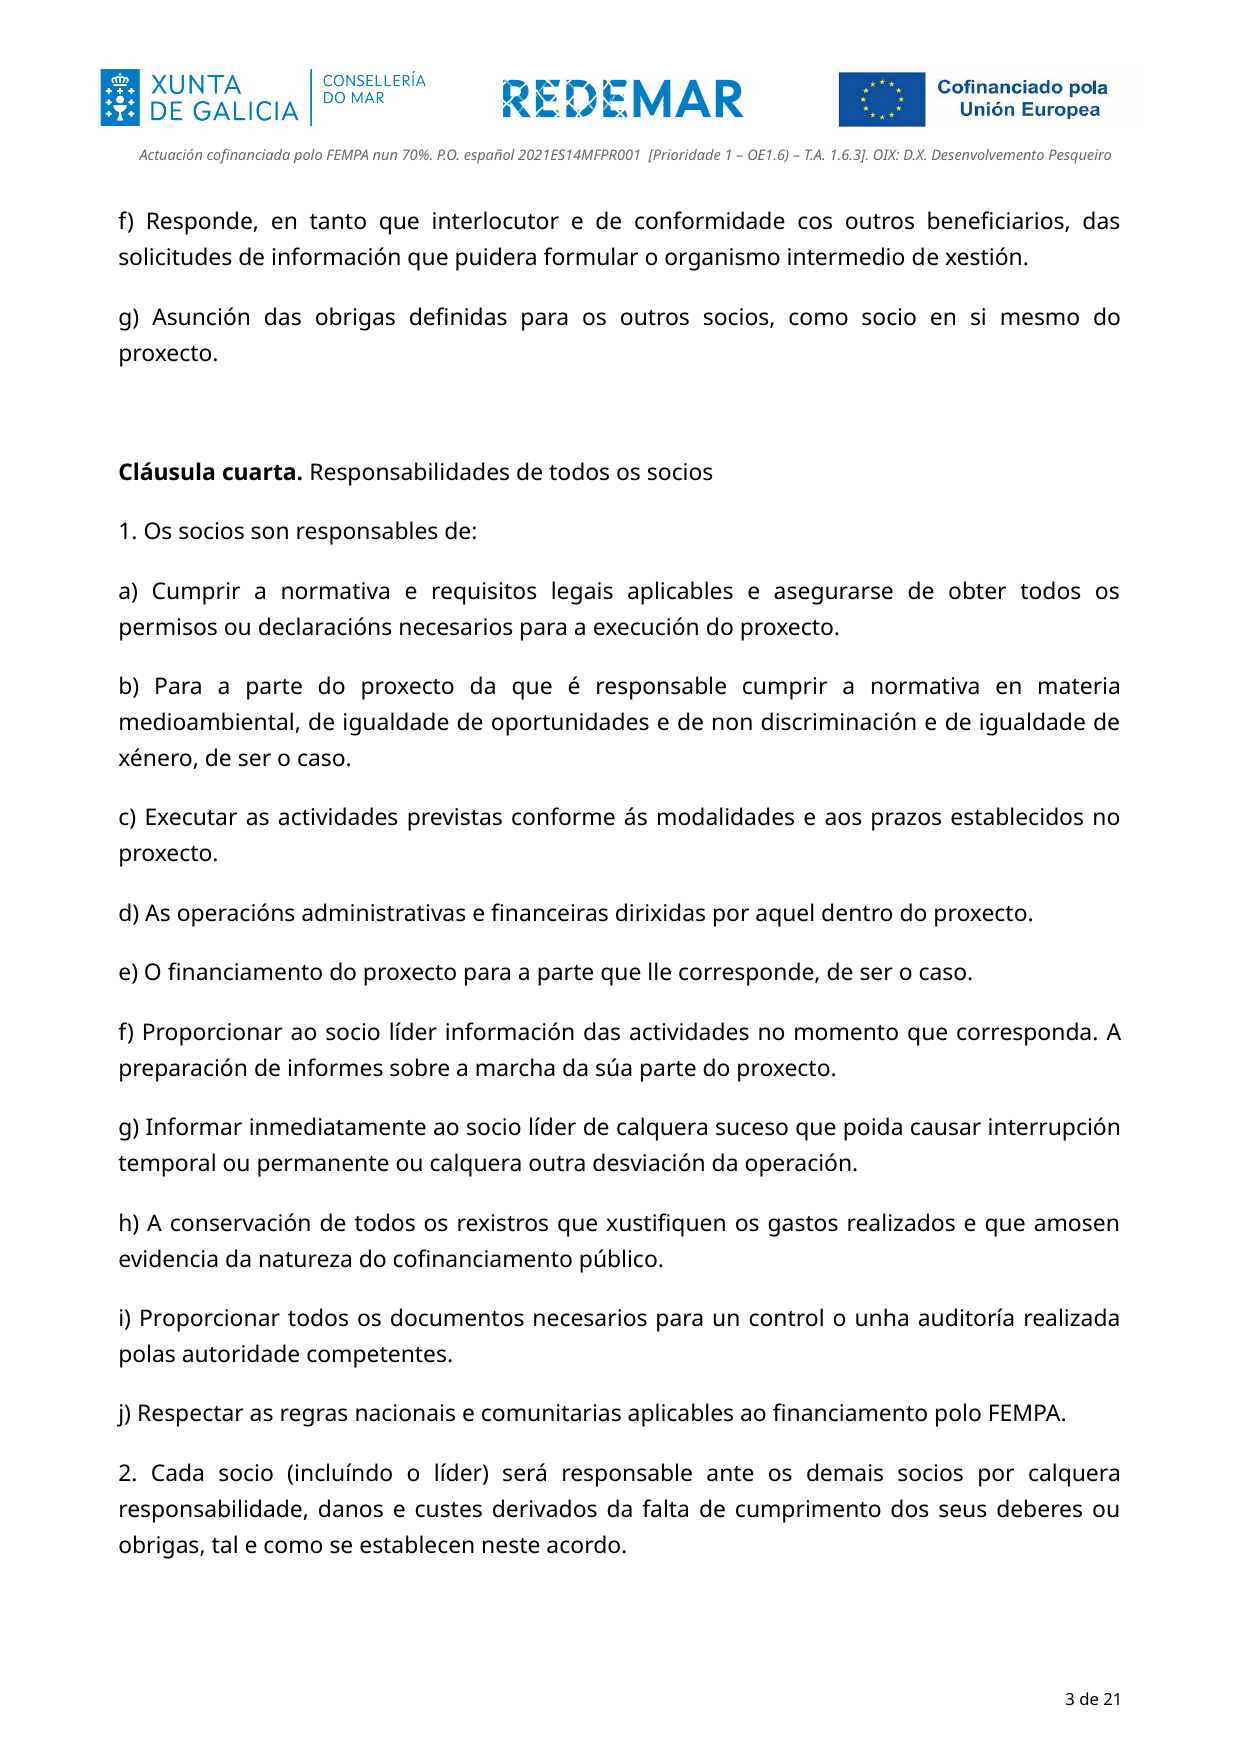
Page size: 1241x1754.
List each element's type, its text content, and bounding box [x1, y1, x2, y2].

text h) A conservación de todos os rexistros que xustifiquen os gastos realizados e que amosen evidencia da natureza do cofinanciamento público. [118, 1207, 1122, 1274]
text b) Para a parte do proxecto da que é responsable cumprir a normativa en materia medioambiental, de igualdade de oportunidades e de non discriminación e de igualdade de xénero, de ser o caso. [118, 670, 1122, 773]
text 2. Cada socio (incluíndo o líder) será responsable ante os demais socios por calquera responsabilidade, danos e custes derivados da falta de cumprimento dos seus deberes ou obrigas, tal e como se establecen neste acordo. [118, 1457, 1122, 1560]
text f) Proporcionar ao socio líder información das actividades no momento que corresponda. A preparación de informes sobre a marcha da súa parte do proxecto. [118, 1016, 1122, 1083]
picture [100, 69, 426, 126]
text i) Proporcionar todos os documentos necesarios para un control o unha auditoría realizada polas autoridade competentes. [118, 1302, 1122, 1369]
text f) Responde, en tanto que interlocutor e de conformidade cos outros beneficiarios, das solicitudes de información que puidera formular o organismo intermedio de xestión. [118, 205, 1122, 272]
text j) Respectar as regras nacionais e comunitarias aplicables ao financiamento polo FEMPA. [118, 1397, 1122, 1429]
text Cláusula cuarta. Responsabilidades de todos os socios [118, 456, 1122, 487]
text e) O financiamento do proxecto para a parte que lle corresponde, de ser o caso. [118, 956, 1122, 987]
picture [495, 78, 752, 119]
text g) Informar inmediatamente ao socio líder de calquera suceso que poida causar interrupción temporal ou permanente ou calquera outra desviación da operación. [118, 1111, 1122, 1178]
text g) Asunción das obrigas definidas para os outros socios, como socio en si mesmo do proxecto. [118, 301, 1122, 368]
text c) Executar as actividades previstas conforme ás modalidades e aos prazos establecidos no proxecto. [118, 801, 1122, 868]
text a) Cumprir a normativa e requisitos legais aplicables e asegurarse de obter todos os permisos ou declaracións necesarios para a execución do proxecto. [118, 574, 1122, 642]
text d) As operacións administrativas e financeiras dirixidas por aquel dentro do proxecto. [118, 897, 1122, 928]
text 1. Os socios son responsables de: [118, 515, 1122, 546]
